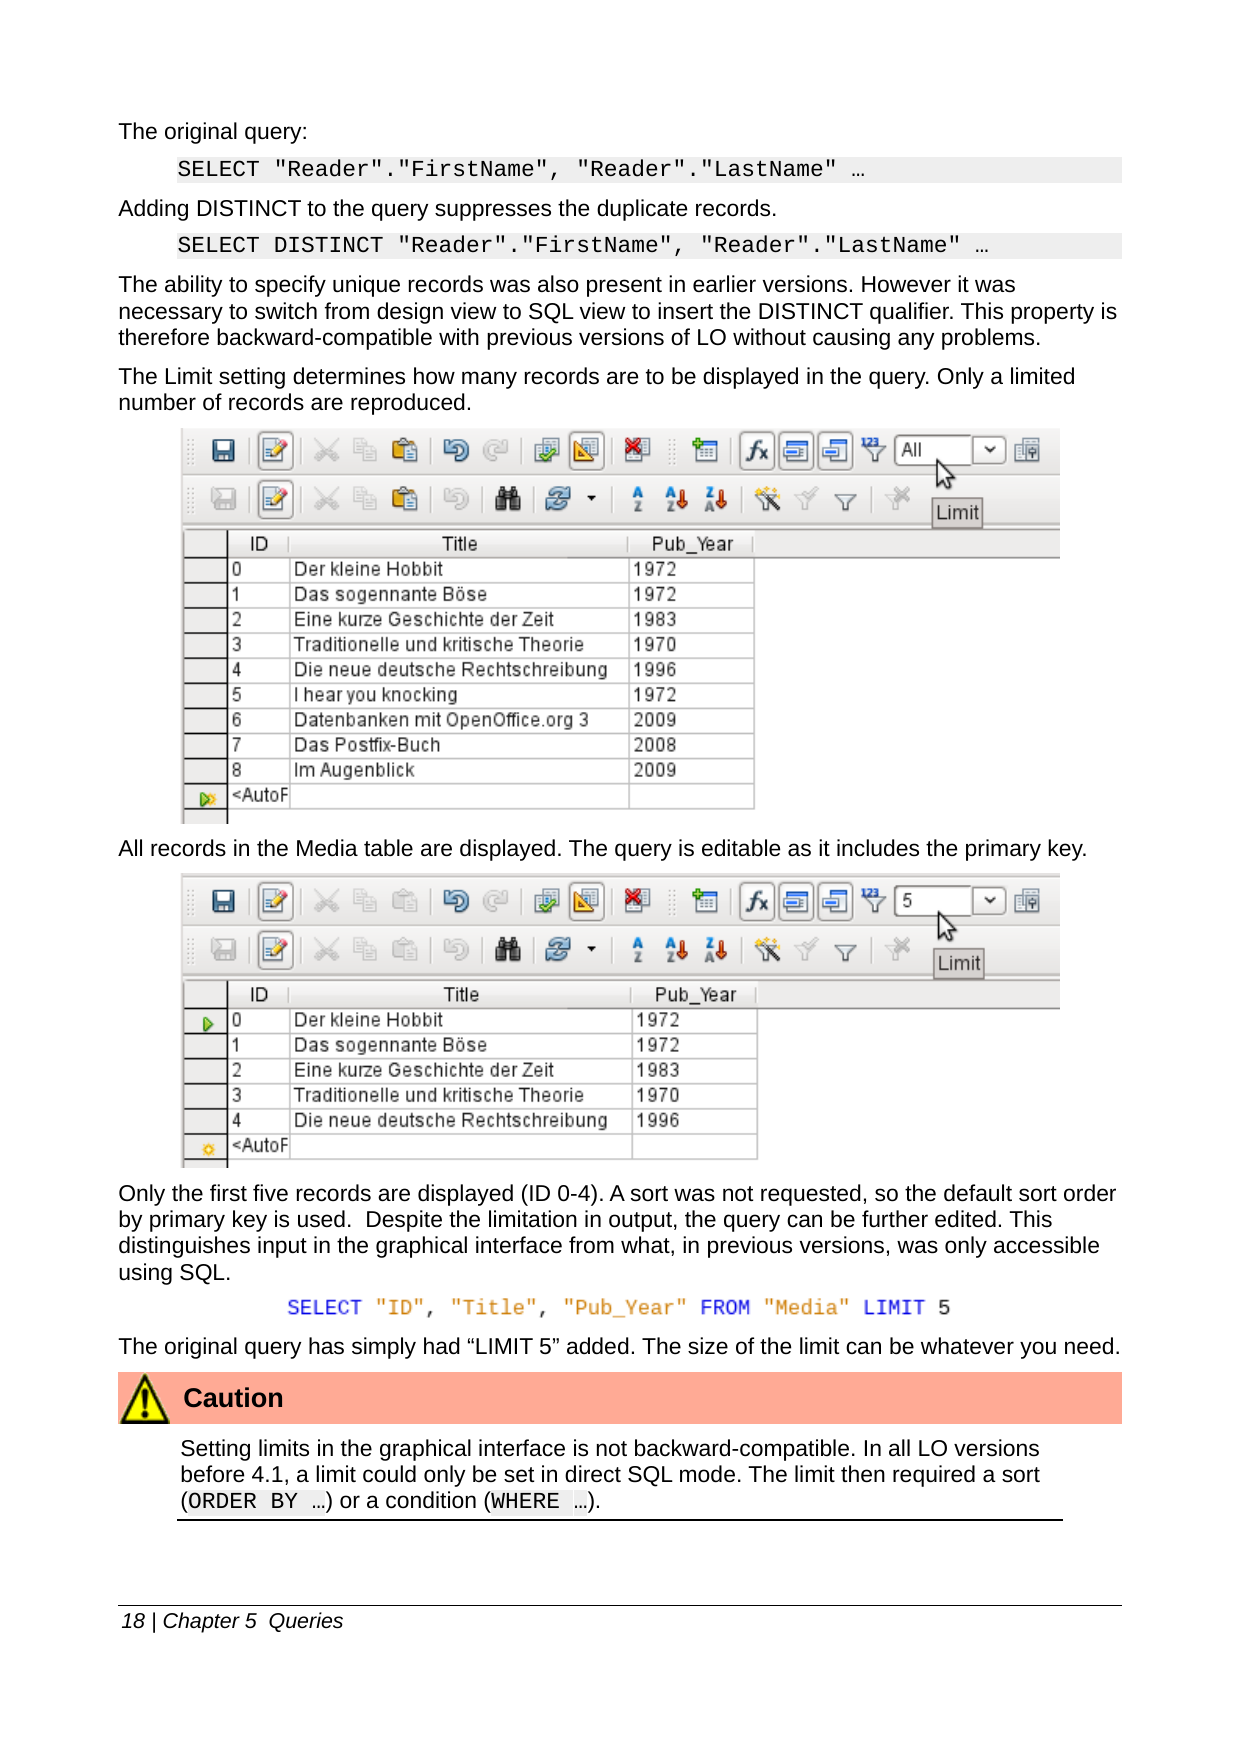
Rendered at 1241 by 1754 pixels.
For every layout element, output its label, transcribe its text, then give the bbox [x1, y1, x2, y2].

subtitle Caution [170, 1372, 1122, 1424]
picture [180, 873, 1060, 1168]
text Only the first five records are displayed (ID 0-4). A sort was not requested, so the default sort order by primary key is used. Despite the limitation in output, the query can be further edited. This distinguishes input in the graphical interface from what, in previous versions, was only accessible using SQL. [118, 1179, 1122, 1285]
text SELECT DISTINCT "Reader"."FirstName", "Reader"."LastName" … [177, 233, 1122, 259]
picture [119, 1372, 170, 1424]
text The original query: [118, 118, 1122, 144]
picture [180, 428, 1060, 824]
text The original query has simply had “LIMIT 5” added. The size of the limit can be whatever you need. [118, 1333, 1122, 1359]
text Adding DISTINCT to the query suppresses the duplicate records. [118, 195, 1122, 221]
text SELECT "Reader"."FirstName", "Reader"."LastName" … [177, 157, 1122, 183]
text Setting limits in the graphical interface is not backward-compatible. In all LO versions before 4.1, a limit could only be set in direct SQL mode. The limit then required a sort (ORDER BY …) or a condition (WHERE …). [177, 1432, 1063, 1519]
picture [286, 1297, 954, 1321]
text The Limit setting determines how many records are to be displayed in the query. Only a limited number of records are reproduced. [118, 363, 1122, 416]
text The ability to specify unique records was also present in earlier versions. However it was necessary to switch from design view to SQL view to insert the DISTINCT qualifier. This property is therefore backward-compatible with previous versions of LO without causing any problems. [118, 271, 1122, 350]
text All records in the Media table are displayed. The query is editable as it includes the primary key. [118, 835, 1122, 861]
